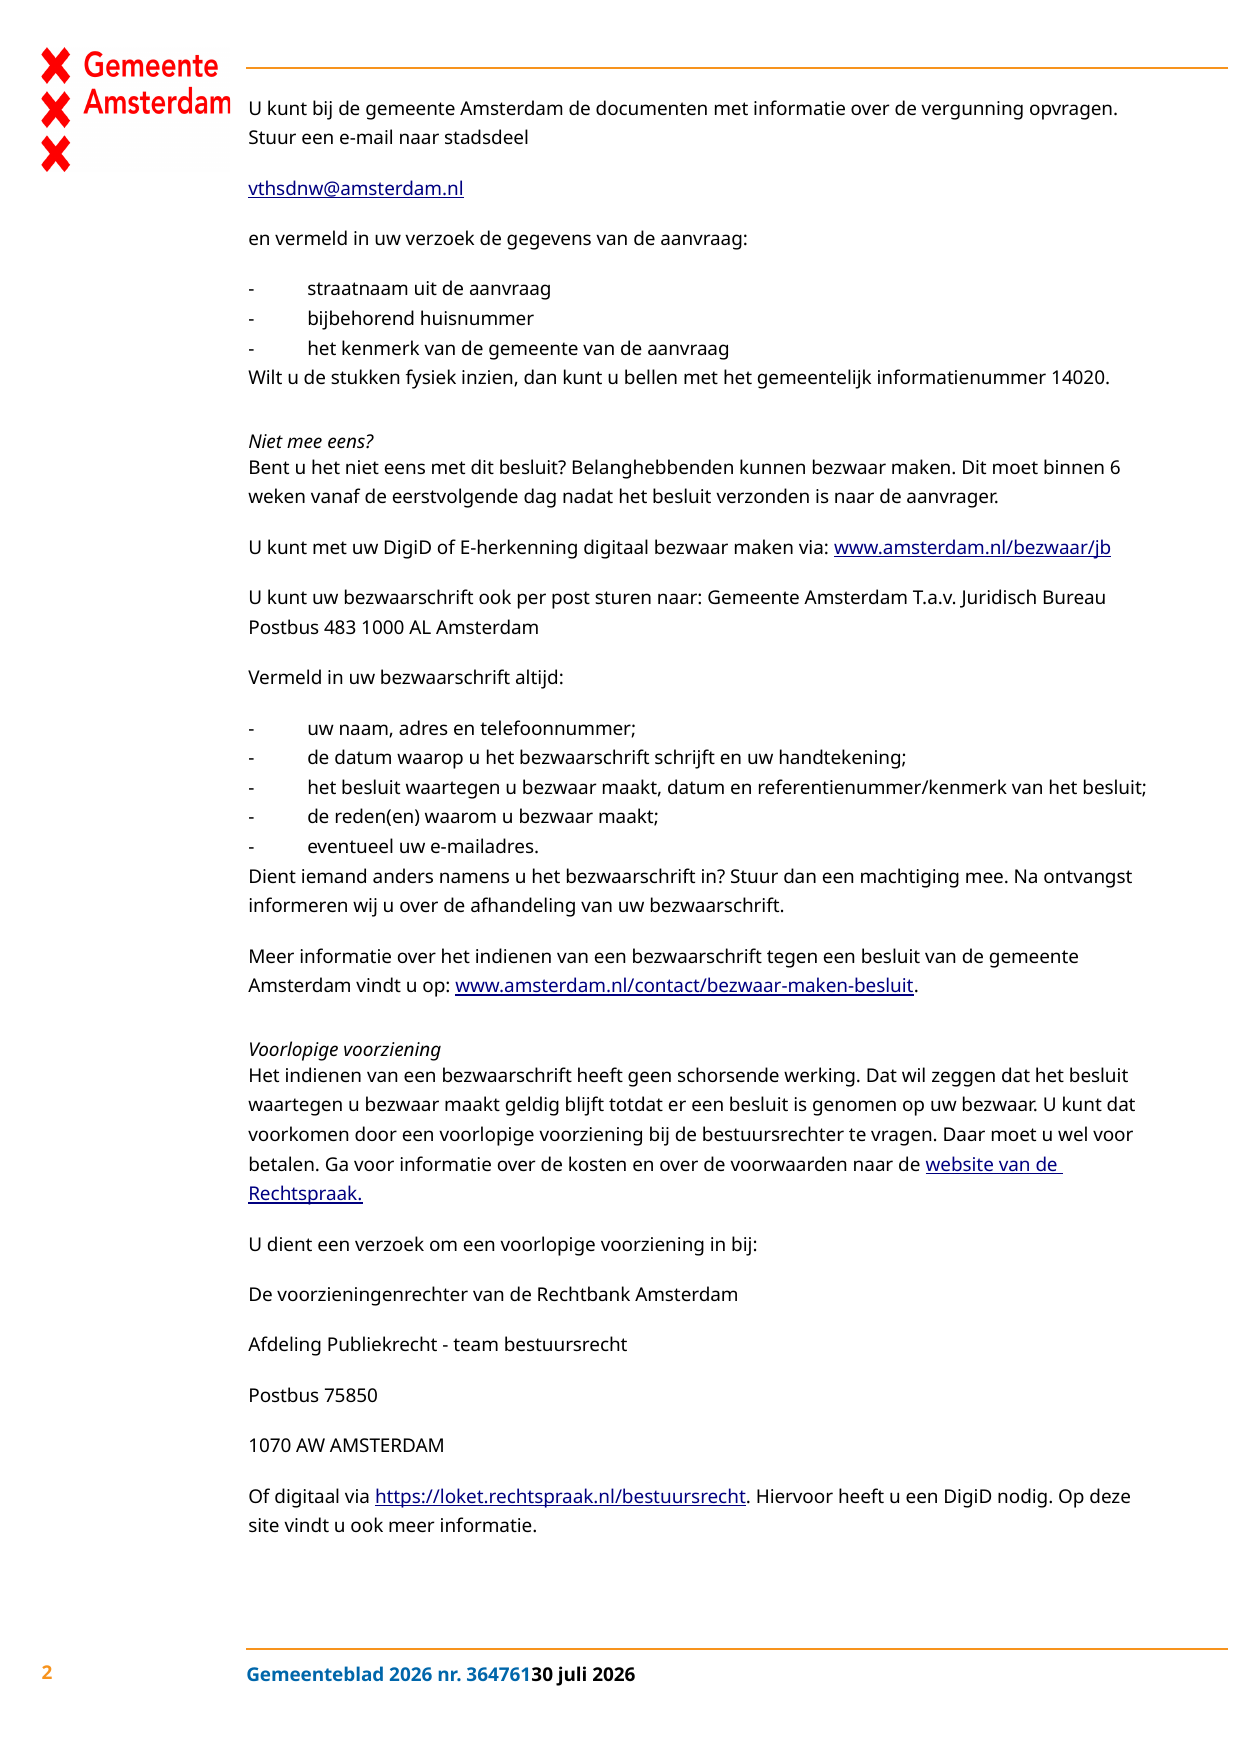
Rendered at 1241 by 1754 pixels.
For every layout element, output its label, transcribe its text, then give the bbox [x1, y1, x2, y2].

text 1070 AW AMSTERDAM [248, 1432, 1152, 1458]
text U dient een verzoek om een voorlopige voorziening in bij: [248, 1231, 1152, 1257]
text Voorlopige voorziening [248, 1036, 1152, 1062]
text Postbus 75850 [248, 1382, 1152, 1408]
list eventueel uw e-mailadres. [248, 833, 1152, 859]
text en vermeld in uw verzoek de gegevens van de aanvraag: [248, 225, 1152, 251]
list straatnaam uit de aanvraag [248, 276, 1152, 301]
text Of digitaal via https://loket.rechtspraak.nl/bestuursrecht. Hiervoor heeft u een DigiD nodig. Op deze site vindt u ook meer informatie. [248, 1483, 1152, 1538]
text U kunt uw bezwaarschrift ook per post sturen naar: Gemeente Amsterdam T.a.v. Juridisch Bureau Postbus 483 1000 AL Amsterdam [248, 584, 1152, 640]
list bijbehorend huisnummer [248, 305, 1152, 331]
text Het indienen van een bezwaarschrift heeft geen schorsende werking. Dat wil zeggen dat het besluit waartegen u bezwaar maakt geldig blijft totdat er een besluit is genomen op uw bezwaar. U kunt dat voorkomen door een voorlopige voorziening bij de bestuursrechter te vragen. Daar moet u wel voor betalen. Ga voor informatie over de kosten en over de voorwaarden naar de website van de Rechtspraak. [248, 1062, 1152, 1206]
text De voorzieningenrechter van de Rechtbank Amsterdam [248, 1281, 1152, 1307]
text Bent u het niet eens met dit besluit? Belanghebbenden kunnen bezwaar maken. Dit moet binnen 6 weken vanaf de eerstvolgende dag nadat het besluit verzonden is naar de aanvrager. [248, 454, 1152, 509]
list de datum waarop u het bezwaarschrift schrijft en uw handtekening; [248, 744, 1152, 770]
text U kunt met uw DigiD of E-herkenning digitaal bezwaar maken via: www.amsterdam.nl/bezwaar/jb [248, 534, 1152, 560]
picture [41, 47, 231, 172]
text Meer informatie over het indienen van een bezwaarschrift tegen een besluit van de gemeente Amsterdam vindt u op: www.amsterdam.nl/contact/bezwaar-maken-besluit. [248, 943, 1152, 998]
list het kenmerk van de gemeente van de aanvraag [248, 335, 1152, 361]
text Vermeld in uw bezwaarschrift altijd: [248, 664, 1152, 690]
list het besluit waartegen u bezwaar maakt, datum en referentienummer/kenmerk van het besluit; [248, 774, 1152, 800]
text Niet mee eens? [248, 428, 1152, 454]
list de reden(en) waarom u bezwaar maakt; [248, 804, 1152, 829]
text Dient iemand anders namens u het bezwaarschrift in? Stuur dan een machtiging mee. Na ontvangst informeren wij u over de afhandeling van uw bezwaarschrift. [248, 863, 1152, 918]
text vthsdnw@amsterdam.nl [248, 175, 1152, 201]
list uw naam, adres en telefoonnummer; [248, 715, 1152, 741]
text Wilt u de stukken fysiek inzien, dan kunt u bellen met het gemeentelijk informatienummer 14020. [248, 364, 1152, 390]
text U kunt bij de gemeente Amsterdam de documenten met informatie over de vergunning opvragen. Stuur een e-mail naar stadsdeel [248, 95, 1152, 150]
text Afdeling Publiekrecht - team bestuursrecht [248, 1332, 1152, 1357]
